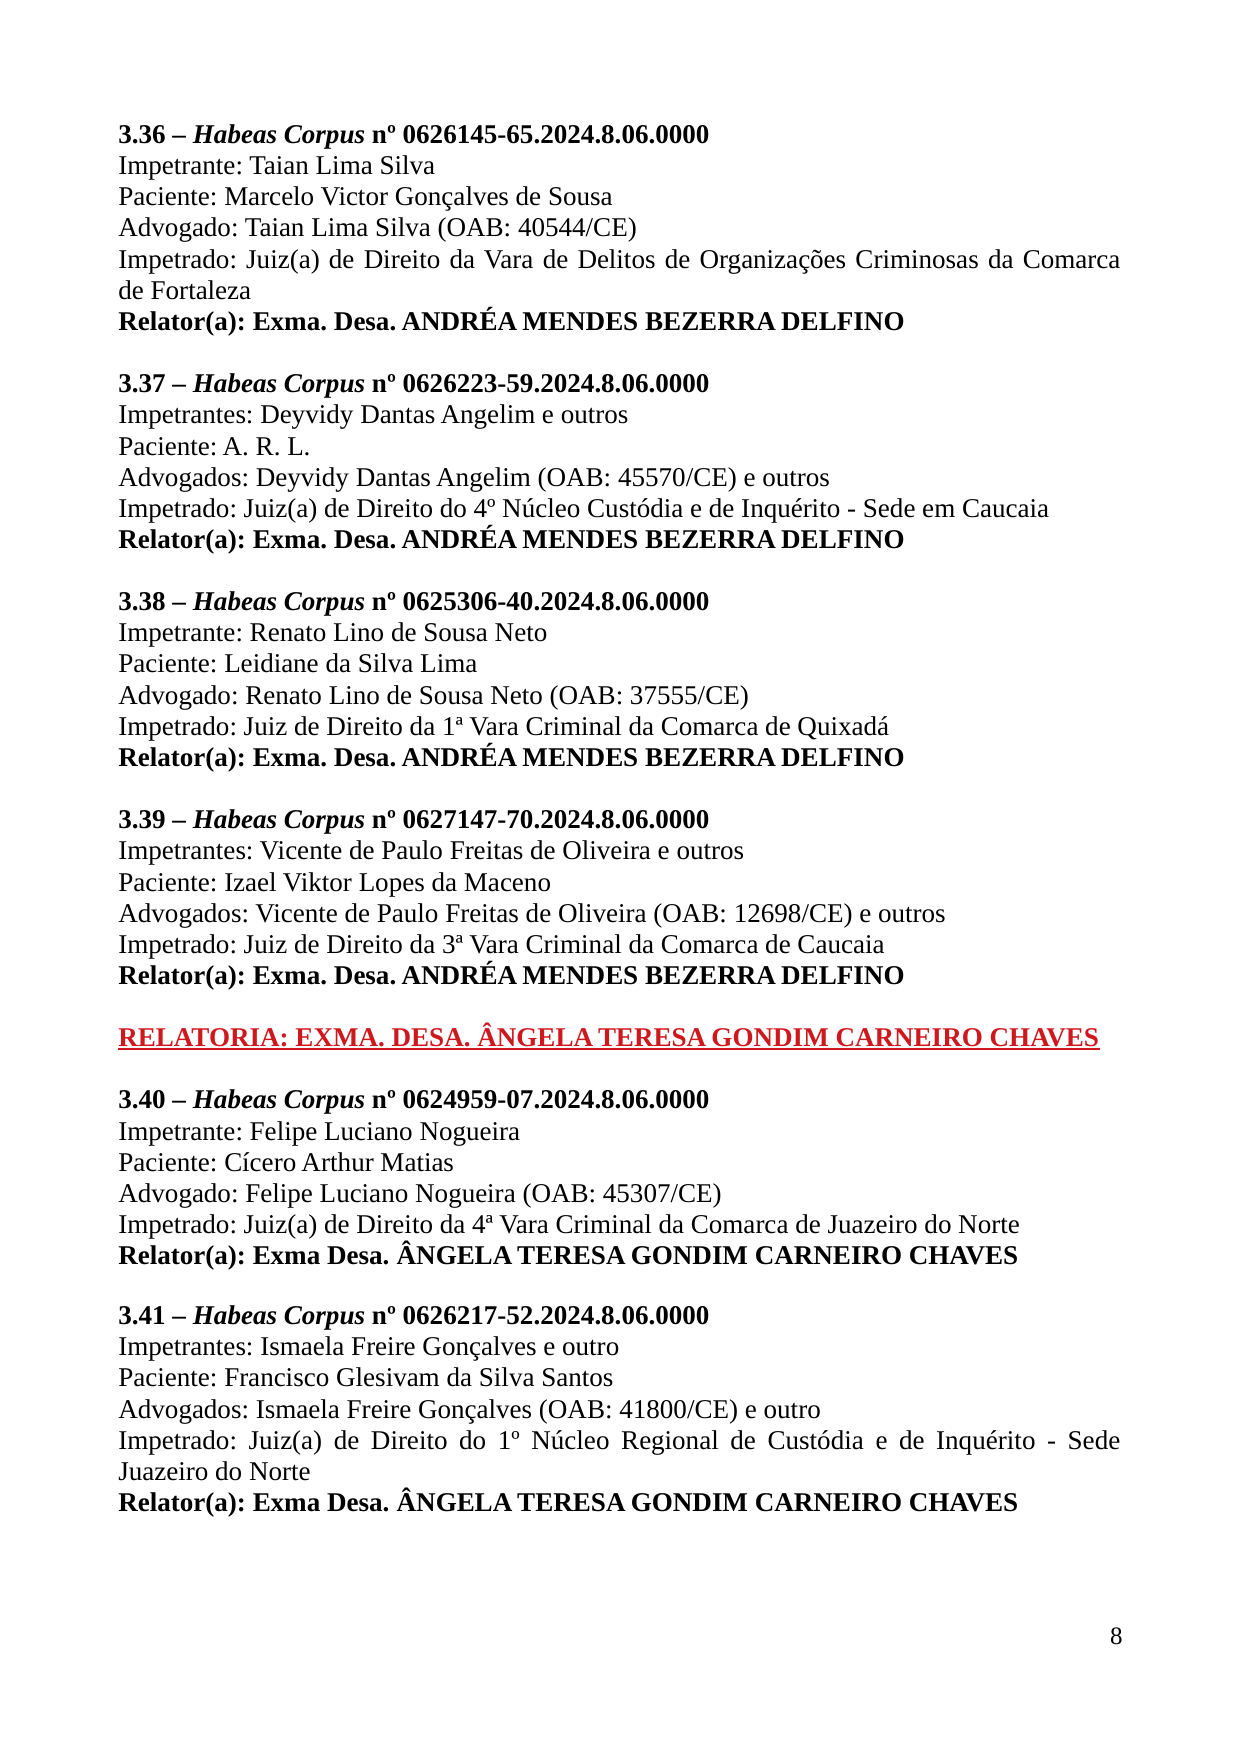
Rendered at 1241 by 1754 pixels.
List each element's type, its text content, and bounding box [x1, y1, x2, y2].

text 3.37 – Habeas Corpus nº 0626223-59.2024.8.06.0000 [118, 367, 1122, 398]
text Paciente: Marcelo Victor Gonçalves de Sousa [118, 180, 1122, 212]
text 3.38 – Habeas Corpus nº 0625306-40.2024.8.06.0000 [118, 585, 1122, 616]
text Relator(a): Exma Desa. ÂNGELA TERESA GONDIM CARNEIRO CHAVES [118, 1239, 1122, 1271]
text Paciente: Cícero Arthur Matias [118, 1146, 1122, 1177]
text RELATORIA: EXMA. DESA. ÂNGELA TERESA GONDIM CARNEIRO CHAVES [118, 1021, 1122, 1052]
text 3.40 – Habeas Corpus nº 0624959-07.2024.8.06.0000 [118, 1084, 1122, 1115]
text Impetrantes: Vicente de Paulo Freitas de Oliveira e outros [118, 834, 1122, 866]
text Relator(a): Exma. Desa. ANDRÉA MENDES BEZERRA DELFINO [118, 305, 1122, 336]
text Impetrado: Juiz de Direito da 3ª Vara Criminal da Comarca de Caucaia [118, 928, 1122, 959]
text Advogados: Vicente de Paulo Freitas de Oliveira (OAB: 12698/CE) e outros [118, 897, 1122, 928]
text Impetrado: Juiz(a) de Direito do 4º Núcleo Custódia e de Inquérito - Sede em Caucaia [118, 492, 1122, 523]
text Impetrante: Felipe Luciano Nogueira [118, 1115, 1122, 1146]
text Paciente: A. R. L. [118, 429, 1122, 461]
text Impetrado: Juiz(a) de Direito do 1º Núcleo Regional de Custódia e de Inquérito - Sede Juazeiro do Norte [118, 1424, 1122, 1486]
text Impetrante: Taian Lima Silva [118, 149, 1122, 180]
text Impetrantes: Deyvidy Dantas Angelim e outros [118, 398, 1122, 429]
text Advogado: Renato Lino de Sousa Neto (OAB: 37555/CE) [118, 679, 1122, 710]
text Relator(a): Exma Desa. ÂNGELA TERESA GONDIM CARNEIRO CHAVES [118, 1486, 1122, 1517]
text 3.36 – Habeas Corpus nº 0626145-65.2024.8.06.0000 [118, 118, 1122, 149]
text Relator(a): Exma. Desa. ANDRÉA MENDES BEZERRA DELFINO [118, 959, 1122, 990]
text Paciente: Francisco Glesivam da Silva Santos [118, 1362, 1122, 1393]
text Advogados: Deyvidy Dantas Angelim (OAB: 45570/CE) e outros [118, 461, 1122, 492]
text Impetrado: Juiz(a) de Direito da 4ª Vara Criminal da Comarca de Juazeiro do Norte [118, 1208, 1122, 1239]
text Impetrantes: Ismaela Freire Gonçalves e outro [118, 1330, 1122, 1362]
text Advogado: Felipe Luciano Nogueira (OAB: 45307/CE) [118, 1177, 1122, 1208]
text Impetrado: Juiz(a) de Direito da Vara de Delitos de Organizações Criminosas da Comarca de Fortaleza [118, 243, 1122, 305]
text Paciente: Izael Viktor Lopes da Maceno [118, 866, 1122, 897]
text 3.41 – Habeas Corpus nº 0626217-52.2024.8.06.0000 [118, 1299, 1122, 1330]
text Advogado: Taian Lima Silva (OAB: 40544/CE) [118, 212, 1122, 243]
text Impetrante: Renato Lino de Sousa Neto [118, 616, 1122, 648]
text Paciente: Leidiane da Silva Lima [118, 648, 1122, 679]
text Relator(a): Exma. Desa. ANDRÉA MENDES BEZERRA DELFINO [118, 741, 1122, 772]
text Impetrado: Juiz de Direito da 1ª Vara Criminal da Comarca de Quixadá [118, 710, 1122, 741]
text Relator(a): Exma. Desa. ANDRÉA MENDES BEZERRA DELFINO [118, 523, 1122, 554]
text Advogados: Ismaela Freire Gonçalves (OAB: 41800/CE) e outro [118, 1393, 1122, 1424]
text 3.39 – Habeas Corpus nº 0627147-70.2024.8.06.0000 [118, 803, 1122, 834]
